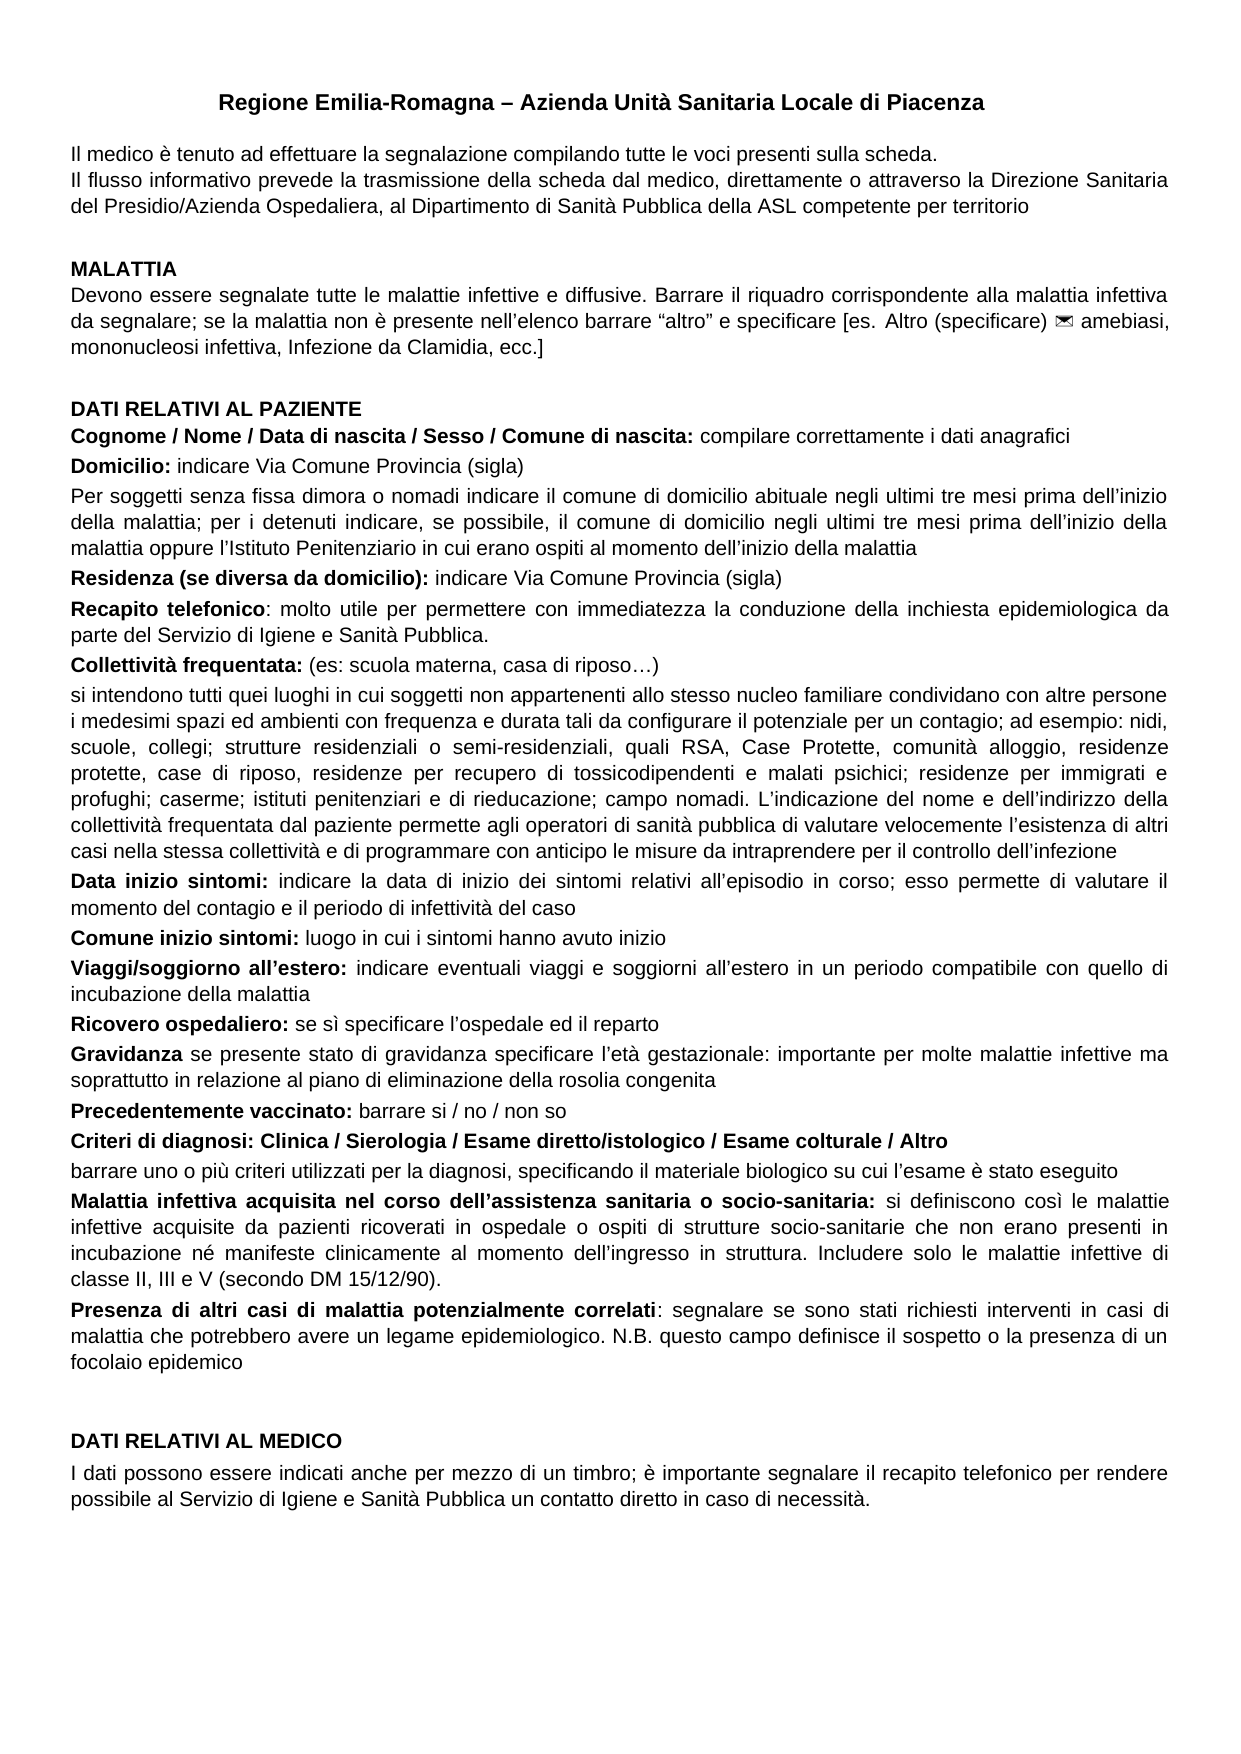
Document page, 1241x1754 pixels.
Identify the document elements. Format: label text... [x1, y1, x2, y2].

text Recapito telefonico: molto utile per permettere con immediatezza la conduzione della inchiesta epidemiologica da parte del Servizio di Igiene e Sanità Pubblica. [70, 595, 1170, 647]
text Malattia infettiva acquisita nel corso dell’assistenza sanitaria o socio-sanitaria: si definiscono così le malattie infettive acquisite da pazienti ricoverati in ospedale o ospiti di strutture socio-sanitarie che non erano presenti in incubazione né manifeste clinicamente al momento dell’ingresso in struttura. Includere solo le malattie infettive di classe II, III e V (secondo DM 15/12/90). [70, 1188, 1170, 1292]
text Gravidanza se presente stato di gravidanza specificare l’età gestazionale: importante per molte malattie infettive ma soprattutto in relazione al piano di eliminazione della rosolia congenita [70, 1041, 1170, 1093]
text DATI RELATIVI AL PAZIENTE [70, 395, 1170, 422]
text Il medico è tenuto ad effettuare la segnalazione compilando tutte le voci presenti sulla scheda. [70, 141, 1170, 167]
text Ricovero ospedaliero: se sì specificare l’ospedale ed il reparto [70, 1011, 1170, 1037]
text Il flusso informativo prevede la trasmissione della scheda dal medico, direttamente o attraverso la Direzione Sanitaria del Presidio/Azienda Ospedaliera, al Dipartimento di Sanità Pubblica della ASL competente per territorio [70, 167, 1170, 219]
text Collettività frequentata: (es: scuola materna, casa di riposo…) [70, 651, 1170, 677]
text Precedentemente vaccinato: barrare si / no / non so [70, 1097, 1170, 1123]
text Data inizio sintomi: indicare la data di inizio dei sintomi relativi all’episodio in corso; esso permette di valutare il momento del contagio e il periodo di infettività del caso [70, 868, 1170, 920]
text MALATTIA [70, 254, 1170, 282]
text Cognome / Nome / Data di nascita / Sesso / Comune di nascita: compilare correttamente i dati anagrafici [70, 422, 1170, 448]
text Domicilio: indicare Via Comune Provincia (sigla) [70, 452, 1170, 478]
text Per soggetti senza fissa dimora o nomadi indicare il comune di domicilio abituale negli ultimi tre mesi prima dell’inizio della malattia; per i detenuti indicare, se possibile, il comune di domicilio negli ultimi tre mesi prima dell’inizio della malattia oppure l’Istituto Penitenziario in cui erano ospiti al momento dell’inizio della malattia [70, 483, 1170, 561]
text Devono essere segnalate tutte le malattie infettive e diffusive. Barrare il riquadro corrispondente alla malattia infettiva da segnalare; se la malattia non è presente nell’elenco barrare “altro” e specificare [es. Altro (specificare)  amebiasi, mononucleosi infettiva, Infezione da Clamidia, ecc.] [70, 282, 1170, 360]
text Presenza di altri casi di malattia potenzialmente correlati: segnalare se sono stati richiesti interventi in casi di malattia che potrebbero avere un legame epidemiologico. N.B. questo campo definisce il sospetto o la presenza di un focolaio epidemico [70, 1296, 1170, 1374]
text Residenza (se diversa da domicilio): indicare Via Comune Provincia (sigla) [70, 565, 1170, 591]
text Viaggi/soggiorno all’estero: indicare eventuali viaggi e soggiorni all’estero in un periodo compatibile con quello di incubazione della malattia [70, 954, 1170, 1007]
text DATI RELATIVI AL MEDICO [70, 1426, 1170, 1453]
text Criteri di diagnosi: Clinica / Sierologia / Esame diretto/istologico / Esame colturale / Altro [70, 1127, 1170, 1153]
text si intendono tutti quei luoghi in cui soggetti non appartenenti allo stesso nucleo familiare condividano con altre persone i medesimi spazi ed ambienti con frequenza e durata tali da configurare il potenziale per un contagio; ad esempio: nidi, scuole, collegi; strutture residenziali o semi-residenziali, quali RSA, Case Protette, comunità alloggio, residenze protette, case di riposo, residenze per recupero di tossicodipendenti e malati psichici; residenze per immigrati e profughi; caserme; istituti penitenziari e di rieducazione; campo nomadi. L’indicazione del nome e dell’indirizzo della collettività frequentata dal paziente permette agli operatori di sanità pubblica di valutare velocemente l’esistenza di altri casi nella stessa collettività e di programmare con anticipo le misure da intraprendere per il controllo dell’infezione [70, 682, 1170, 864]
text Comune inizio sintomi: luogo in cui i sintomi hanno avuto inizio [70, 924, 1170, 950]
text I dati possono essere indicati anche per mezzo di un timbro; è importante segnalare il recapito telefonico per rendere possibile al Servizio di Igiene e Sanità Pubblica un contatto diretto in caso di necessità. [70, 1460, 1170, 1512]
text barrare uno o più criteri utilizzati per la diagnosi, specificando il materiale biologico su cui l’esame è stato eseguito [70, 1158, 1170, 1184]
